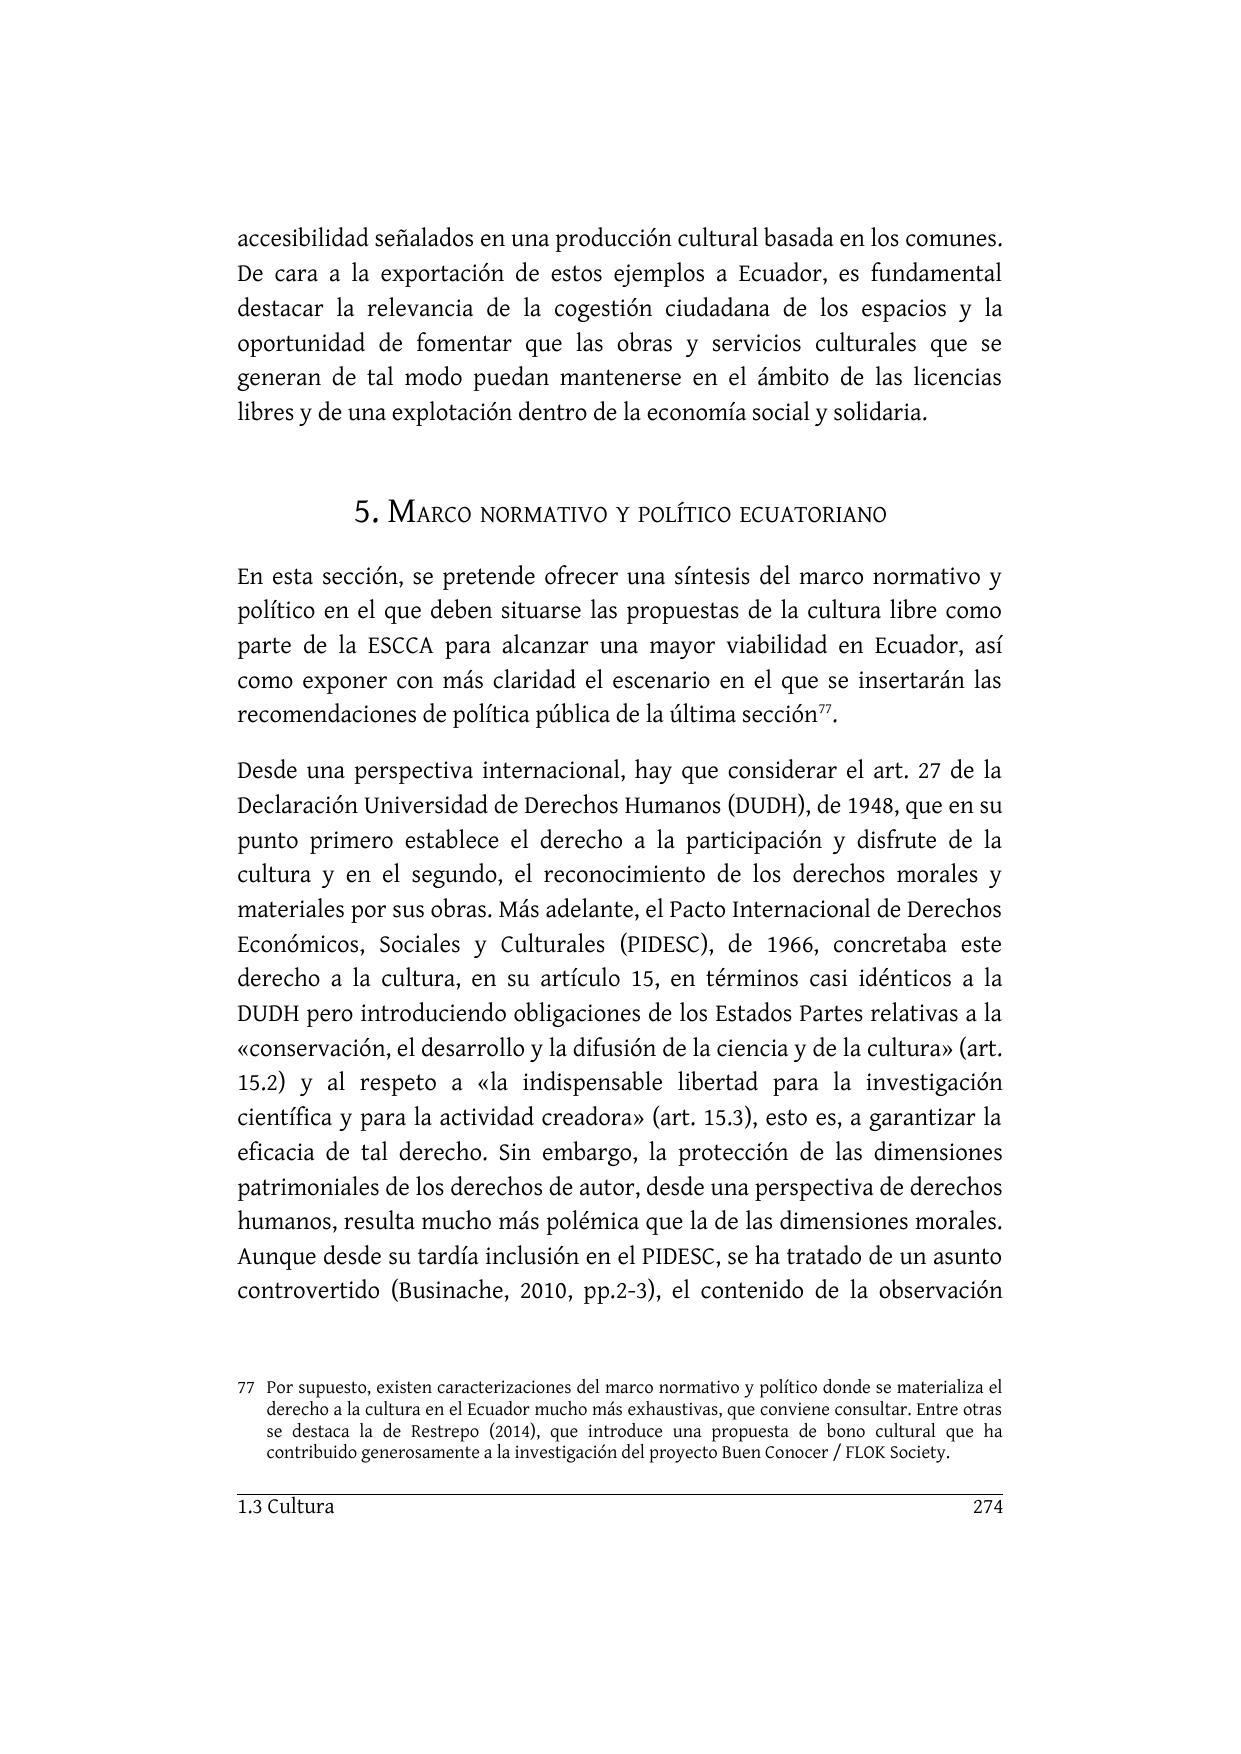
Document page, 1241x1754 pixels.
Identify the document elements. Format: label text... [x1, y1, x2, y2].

text En esta sección, se pretende ofrecer una síntesis del marco normativo y político en el que deben situarse las propuestas de la cultura libre como parte de la ESCCA para alcanzar una mayor viabilidad en Ecuador, así como exponer con más claridad el escenario en el que se insertarán las recomendaciones de política pública de la última sección. [237, 562, 1003, 730]
text Por supuesto, existen caracterizaciones del marco normativo y político donde se materializa el derecho a la cultura en el Ecuador mucho más exhaustivas, que conviene consultar. Entre otras se destaca la de Restrepo (2014), que introduce una propuesta de bono cultural que ha contribuido generosamente a la investigación del proyecto Buen Conocer / FLOK Society. [237, 1377, 1003, 1464]
subtitle Marco normativo y político ecuatoriano [282, 490, 958, 532]
text Desde una perspectiva internacional, hay que considerar el art. 27 de la Declaración Universidad de Derechos Humanos (DUDH), de 1948, que en su punto primero establece el derecho a la participación y disfrute de la cultura y en el segundo, el reconocimiento de los derechos morales y materiales por sus obras. Más adelante, el Pacto Internacional de Derechos Económicos, Sociales y Culturales (PIDESC), de 1966, concretaba este derecho a la cultura, en su artículo 15, en términos casi idénticos a la DUDH pero introduciendo obligaciones de los Estados Partes relativas a la «conservación, el desarrollo y la difusión de la ciencia y de la cultura» (art. 15.2) y al respeto a «la indispensable libertad para la investigación científica y para la actividad creadora» (art. 15.3), esto es, a garantizar la eficacia de tal derecho. Sin embargo, la protección de las dimensiones patrimoniales de los derechos de autor, desde una perspectiva de derechos humanos, resulta mucho más polémica que la de las dimensiones morales. Aunque desde su tardía inclusión en el PIDESC, se ha tratado de un asunto controvertido (Businache, 2010, pp.2-3), el contenido de la observación [237, 757, 1003, 1306]
text accesibilidad señalados en una producción cultural basada en los comunes. De cara a la exportación de estos ejemplos a Ecuador, es fundamental destacar la relevancia de la cogestión ciudadana de los espacios y la oportunidad de fomentar que las obras y servicios culturales que se generan de tal modo puedan mantenerse en el ámbito de las licencias libres y de una explotación dentro de la economía social y solidaria. [237, 225, 1003, 427]
